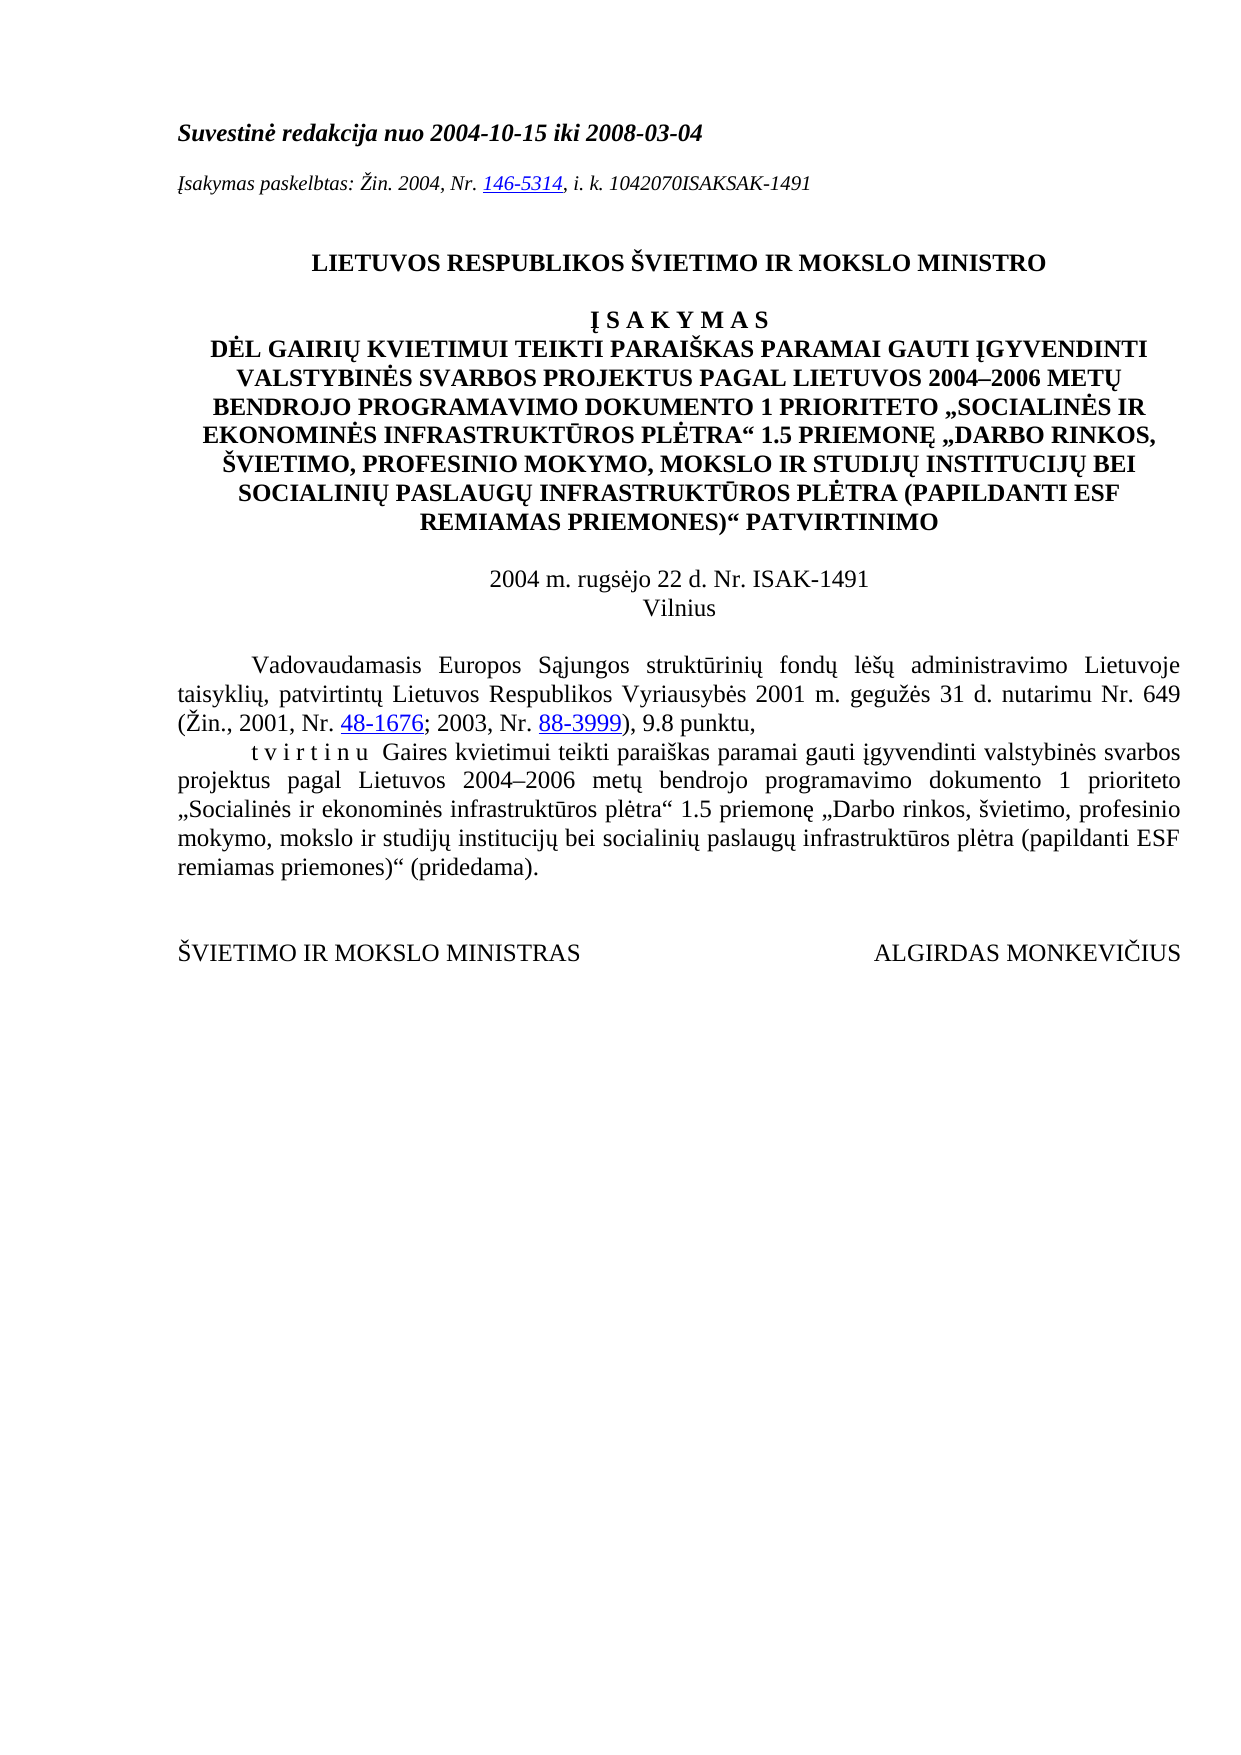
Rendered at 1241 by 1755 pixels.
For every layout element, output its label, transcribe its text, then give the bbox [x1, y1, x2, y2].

text ŠVIETIMO IR MOKSLO MINISTRAS ALGIRDAS MONKEVIČIUS [177, 938, 1181, 967]
text Į S A K Y M A S [177, 305, 1181, 334]
text Vilnius [177, 593, 1181, 622]
text tvirtinu Gaires kvietimui teikti paraiškas paramai gauti įgyvendinti valstybinės svarbos projektus pagal Lietuvos 2004–2006 metų bendrojo programavimo dokumento 1 prioriteto „Socialinės ir ekonominės infrastruktūros plėtra“ 1.5 priemonę „Darbo rinkos, švietimo, profesinio mokymo, mokslo ir studijų institucijų bei socialinių paslaugų infrastruktūros plėtra (papildanti ESF remiamas priemones)“ (pridedama). [177, 737, 1181, 880]
text Vadovaudamasis Europos Sąjungos struktūrinių fondų lėšų administravimo Lietuvoje taisyklių, patvirtintų Lietuvos Respublikos Vyriausybės 2001 m. gegužės 31 d. nutarimu Nr. 649 (Žin., 2001, Nr. 48-1676; 2003, Nr. 88-3999), 9.8 punktu, [177, 650, 1181, 737]
text LIETUVOS RESPUBLIKOS ŠVIETIMO IR MOKSLO MINISTRO [177, 248, 1181, 277]
text Įsakymas paskelbtas: Žin. 2004, Nr. 146-5314, i. k. 1042070ISAKSAK-1491 [177, 171, 1181, 195]
text Suvestinė redakcija nuo 2004-10-15 iki 2008-03-04 [177, 118, 1181, 147]
text DĖL GAIRIŲ KVIETIMUI TEIKTI PARAIŠKAS PARAMAI GAUTI ĮGYVENDINTI VALSTYBINĖS SVARBOS PROJEKTUS PAGAL LIETUVOS 2004–2006 METŲ BENDROJO PROGRAMAVIMO DOKUMENTO 1 PRIORITETO „SOCIALINĖS IR EKONOMINĖS INFRASTRUKTŪROS PLĖTRA“ 1.5 PRIEMONĘ „DARBO RINKOS, ŠVIETIMO, PROFESINIO MOKYMO, MOKSLO IR STUDIJŲ INSTITUCIJŲ BEI SOCIALINIŲ PASLAUGŲ INFRASTRUKTŪROS PLĖTRA (PAPILDANTI ESF REMIAMAS PRIEMONES)“ PATVIRTINIMO [177, 334, 1181, 535]
text 2004 m. rugsėjo 22 d. Nr. ISAK-1491 [177, 564, 1181, 593]
